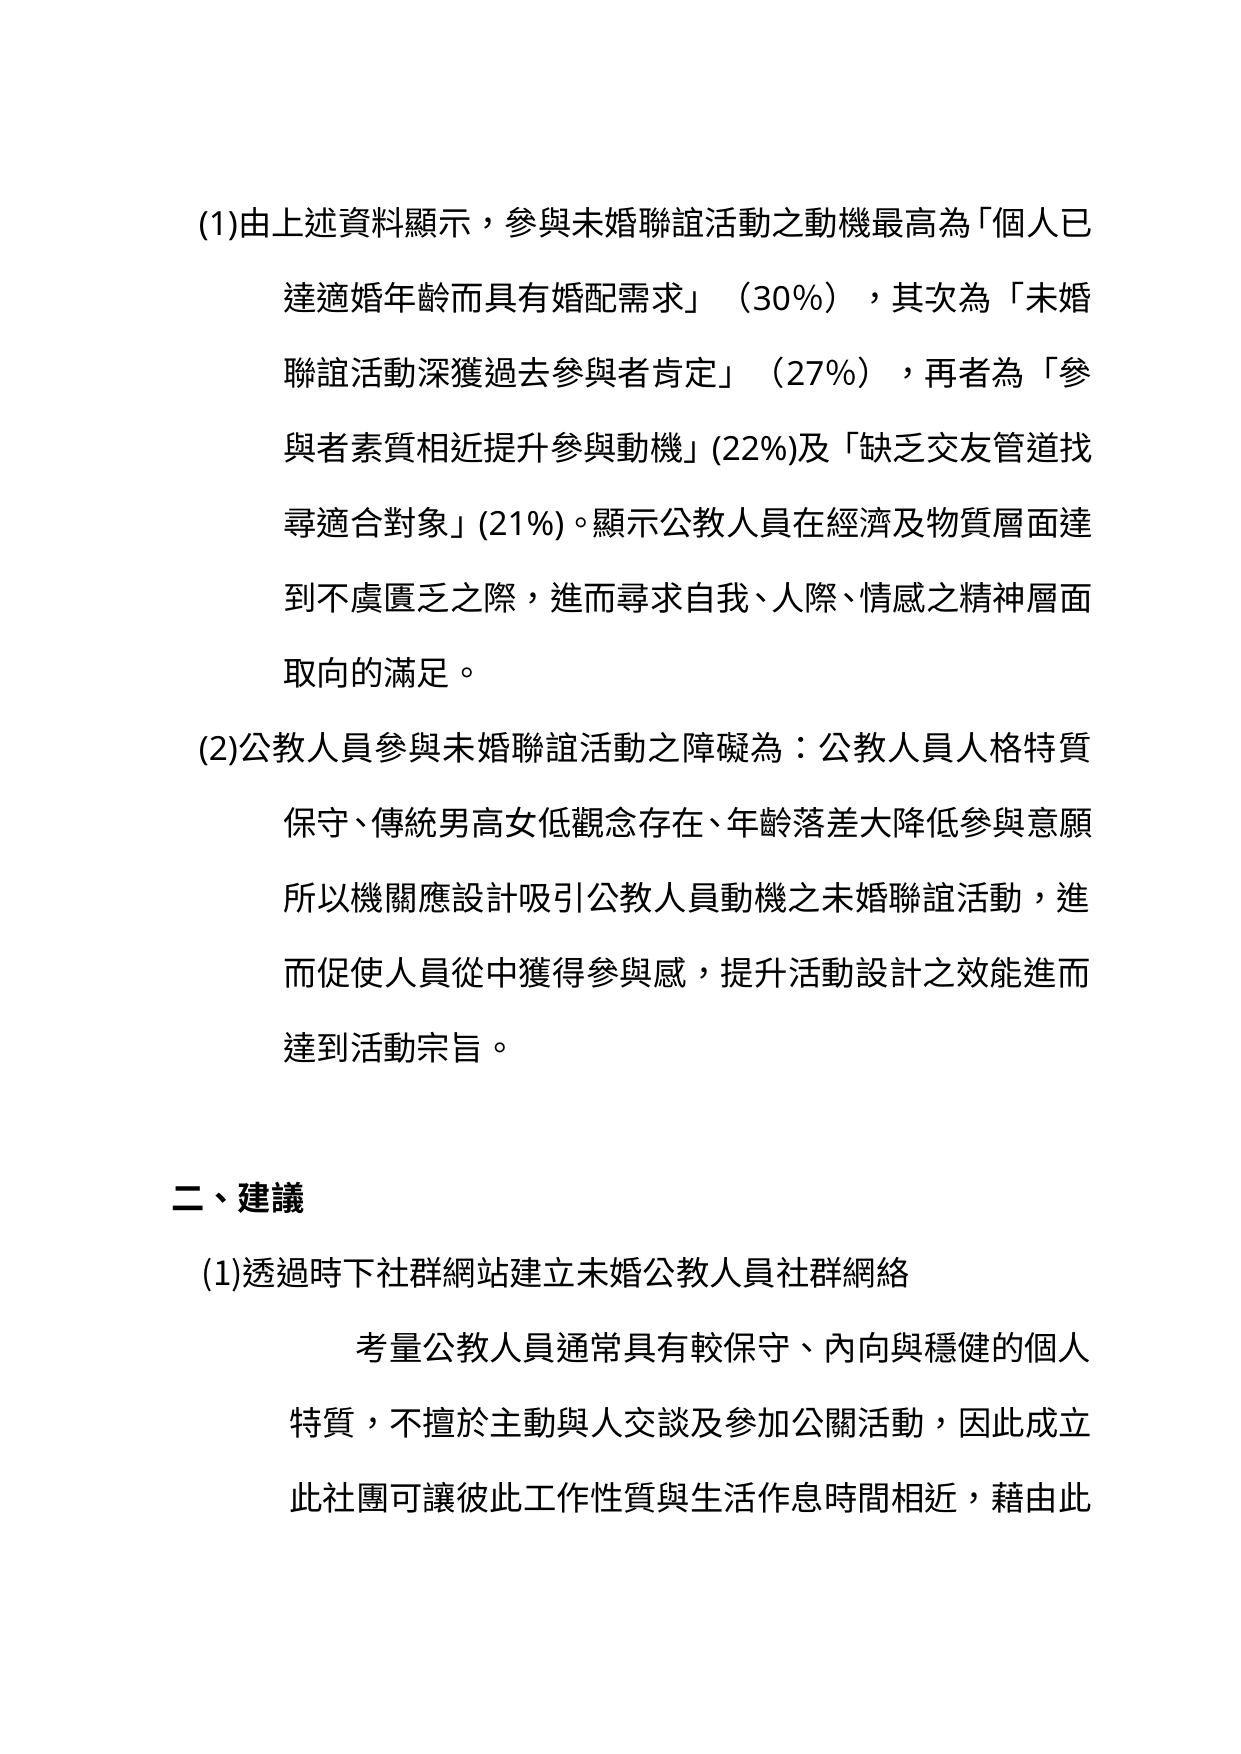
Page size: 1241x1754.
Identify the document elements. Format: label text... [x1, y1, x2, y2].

list 透過時下社群網站建立未婚公教人員社群網絡 [202, 1233, 1092, 1308]
list 公教人員參與未婚聯誼活動之障礙為：公教人員人格特質保守、傳統男高女低觀念存在、年齡落差大降低參與意願。所以機關應設計吸引公教人員動機之未婚聯誼活動，進而促使人員從中獲得參與感，提升活動設計之效能進而達到活動宗旨。 [199, 708, 1092, 1083]
list 由上述資料顯示，參與未婚聯誼活動之動機最高為「個人已達適婚年齡而具有婚配需求」（30％），其次為「未婚聯誼活動深獲過去參與者肯定」（27％），再者為「參與者素質相近提升參與動機」(22%)及「缺乏交友管道找尋適合對象」(21%)。顯示公教人員在經濟及物質層面達到不虞匱乏之際，進而尋求自我、人際、情感之精神層面取向的滿足。 [199, 183, 1092, 708]
text 考量公教人員通常具有較保守、內向與穩健的個人特質，不擅於主動與人交談及參加公關活動，因此成立此社團可讓彼此工作性質與生活作息時間相近，藉由此一不須面對面的平台，可隨時將工作經驗、休閒娛樂等互相交流分享，使彼此更容易有更進一步之認識與了解。 [289, 1308, 1092, 1533]
list 建議 [171, 1158, 1092, 1233]
